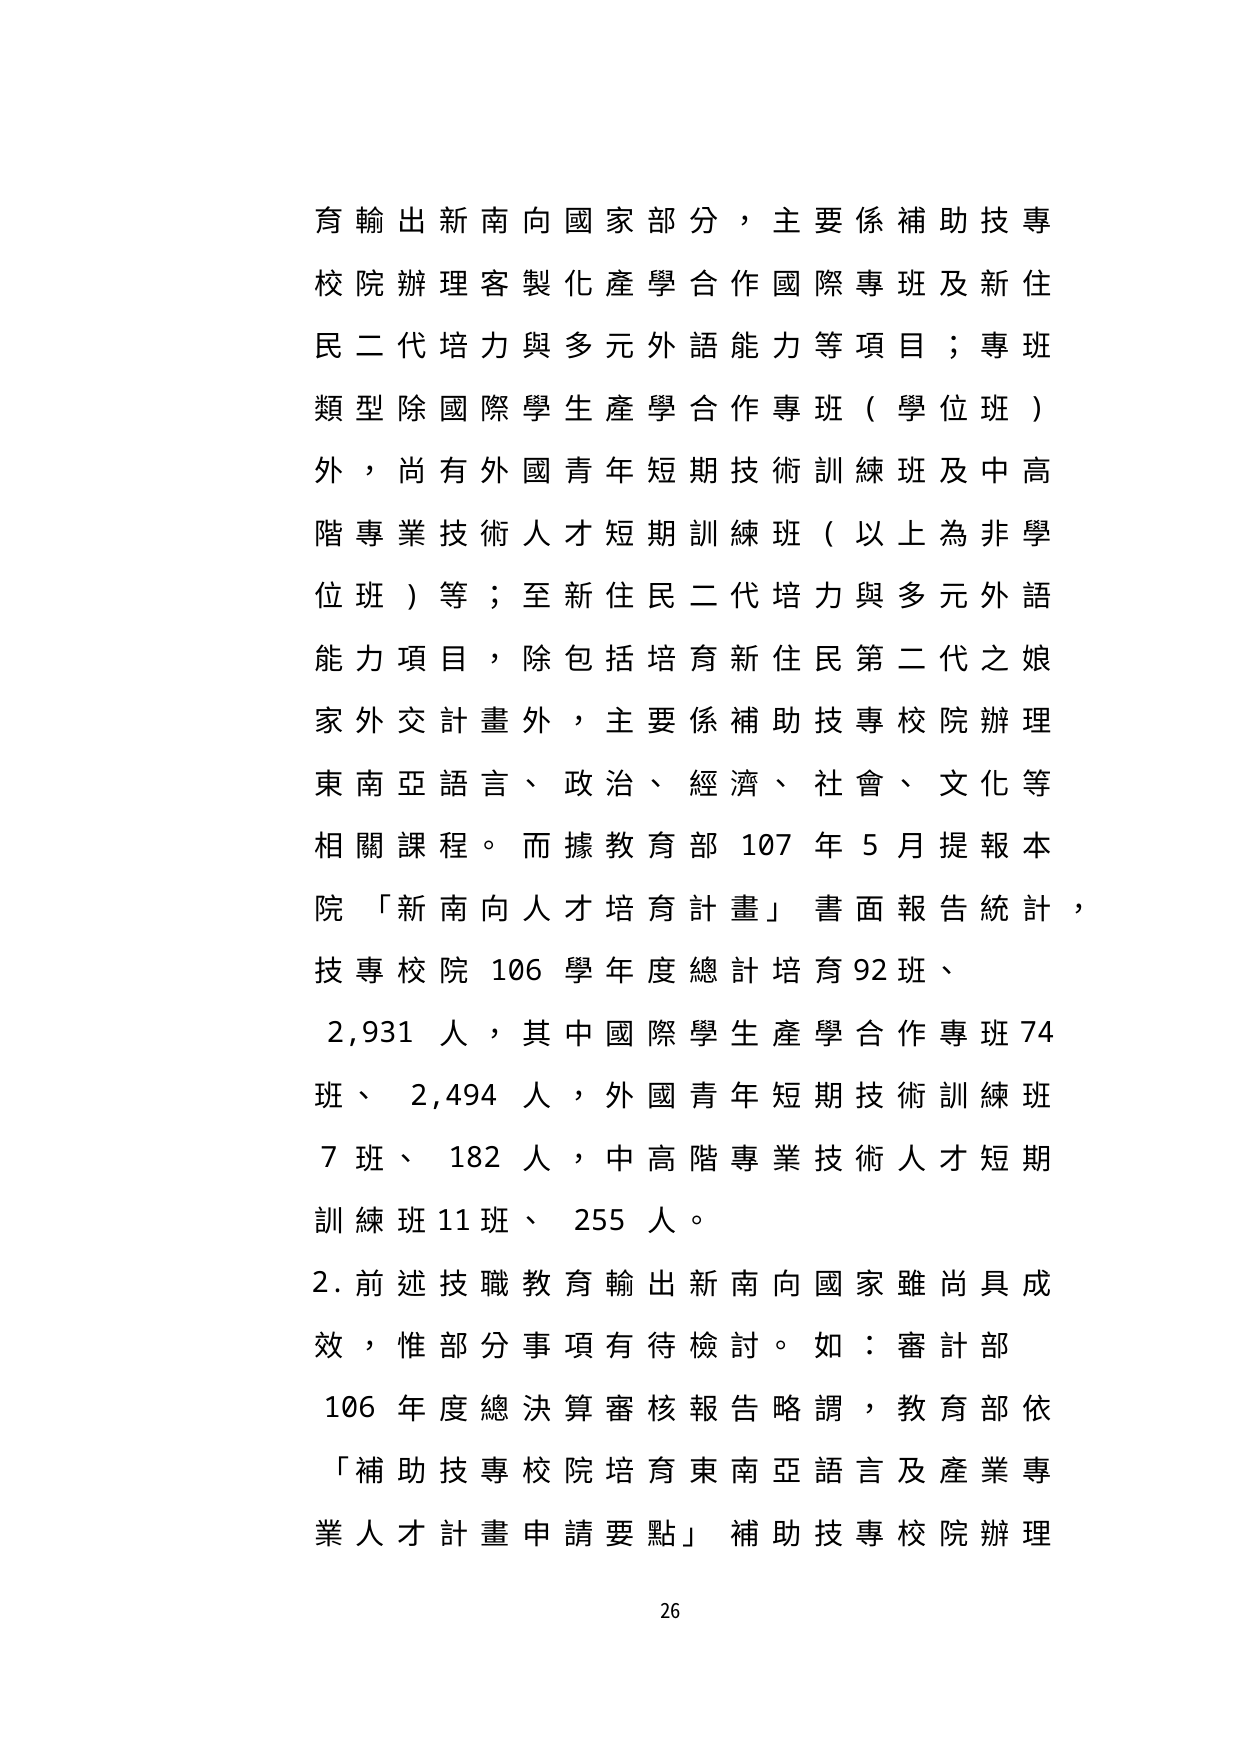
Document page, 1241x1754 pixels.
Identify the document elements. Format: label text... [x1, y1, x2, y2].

text 1.教育部新南向人才計畫有關推動技職教育輸出新南向國家部分，主要係補助技專校院辦理客製化產學合作國際專班及新住民二代培力與多元外語能力等項目；專班類型除國際學生產學合作專班(學位班)外，尚有外國青年短期技術訓練班及中高階專業技術人才短期訓練班(以上為非學位班)等；至新住民二代培力與多元外語能力項目，除包括培育新住民第二代之娘家外交計畫外，主要係補助技專校院辦理東南亞語言、政治、經濟、社會、文化等相關課程。而據教育部107年5月提報本院「新南向人才培育計畫」書面報告統計，技專校院106學年度總計培育92班、2,931人，其中國際學生產學合作專班74班、2,494人，外國青年短期技術訓練班7班、182人，中高階專業技術人才短期訓練班11班、255人。 [271, 177, 1058, 1240]
text 2.前述技職教育輸出新南向國家雖尚具成效，惟部分事項有待檢討。如：審計部106年度總決算審核報告略謂，教育部依「補助技專校院培育東南亞語言及產業專業人才計畫申請要點」補助技專校院辦理 [271, 1240, 1058, 1552]
